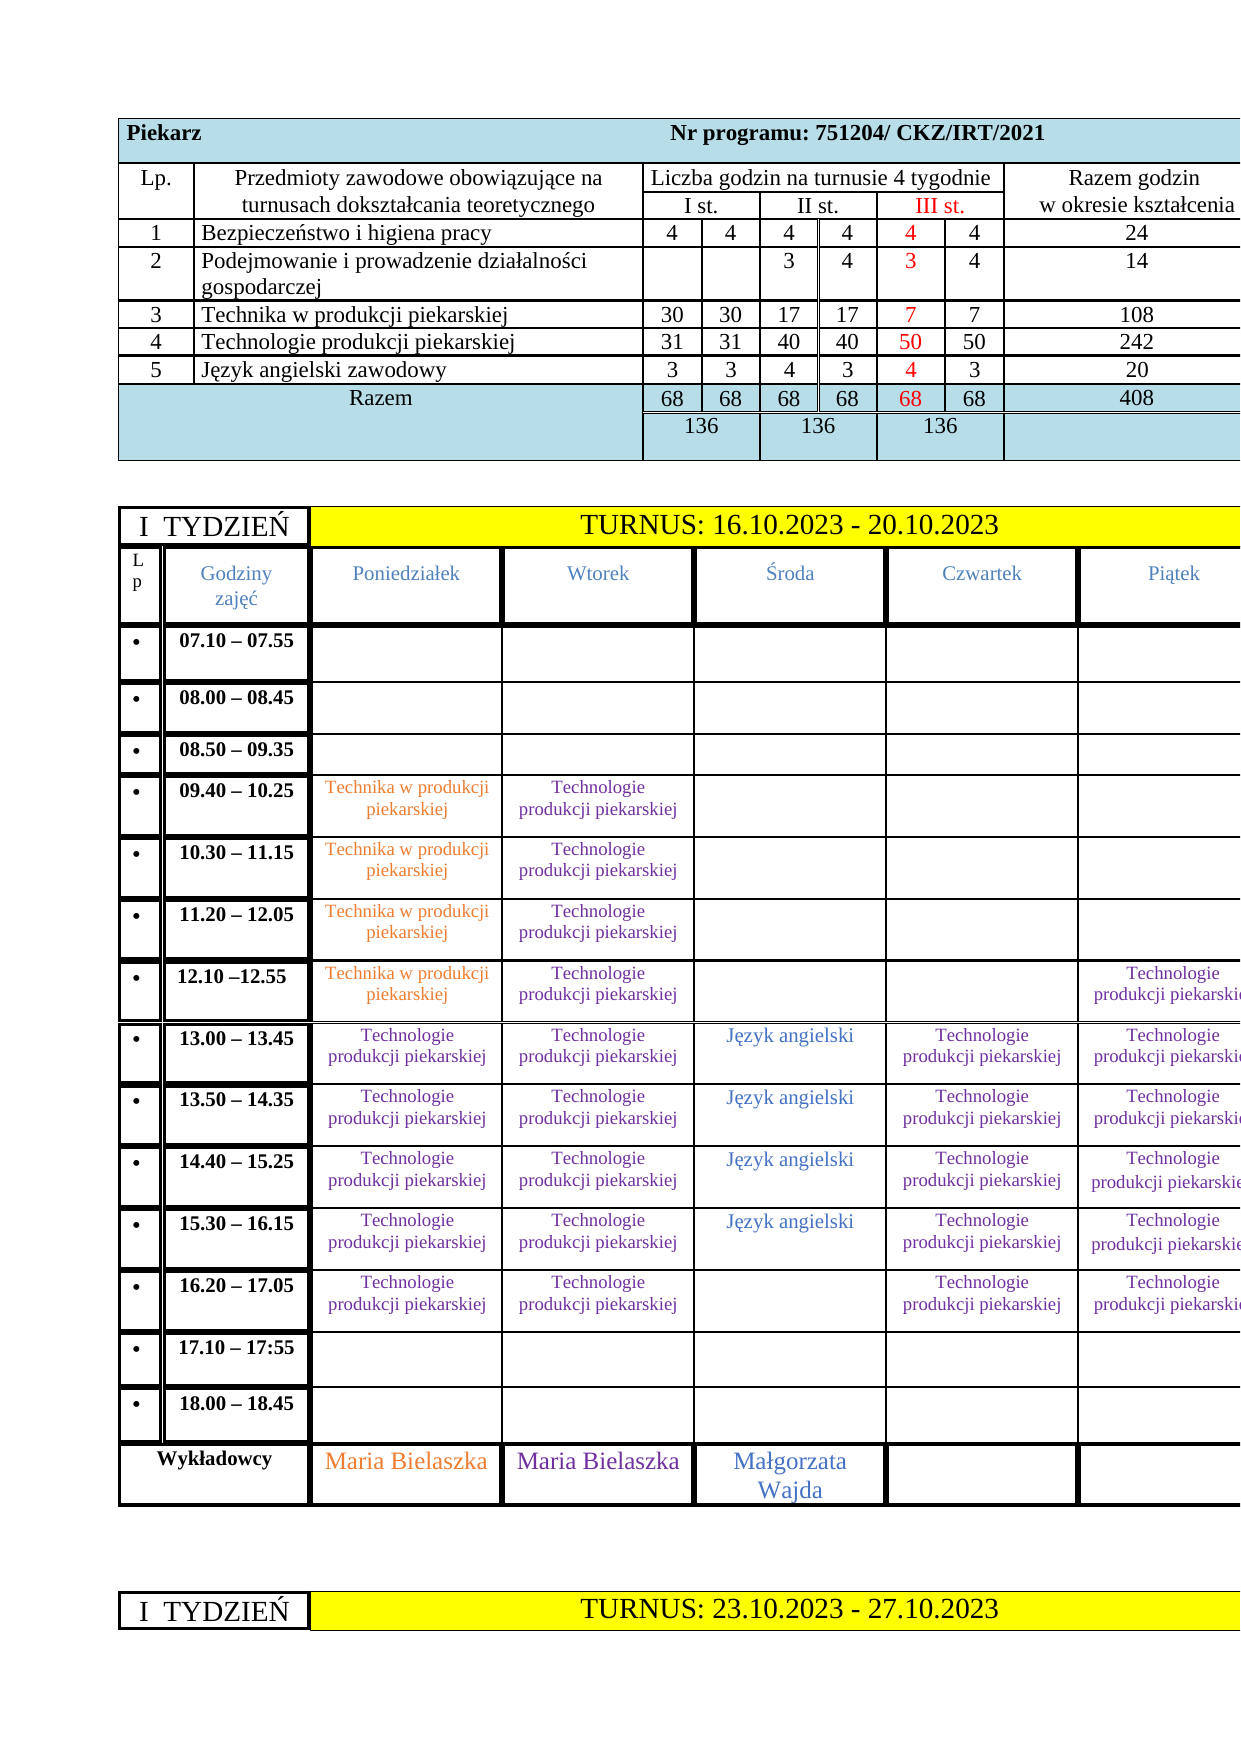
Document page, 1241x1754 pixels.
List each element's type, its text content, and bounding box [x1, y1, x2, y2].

table_cell [313, 1388, 501, 1442]
table_cell [703, 248, 759, 299]
table_cell 408 [1005, 385, 1240, 411]
table_cell 50 [946, 329, 1003, 354]
table_cell [887, 838, 1077, 898]
table_cell [1079, 735, 1240, 774]
table_cell [887, 1388, 1077, 1442]
table_cell 17 [761, 302, 817, 327]
table_header TURNUS: 16.10.2023 - 20.10.2023 [311, 507, 1240, 546]
table_cell [887, 628, 1077, 681]
table_cell Lp [121, 549, 159, 622]
table_cell 17 [820, 302, 876, 327]
table_cell Wykładowcy [121, 1446, 307, 1503]
table_cell 18.00 – 18.45 [166, 1390, 307, 1440]
table_cell [121, 964, 159, 1019]
table_cell 17.10 – 17:55 [166, 1335, 307, 1384]
table_cell [695, 735, 885, 774]
table_cell [503, 683, 693, 733]
table_cell 4 [761, 357, 817, 383]
table_cell Technologie produkcji piekarskiej [503, 1271, 693, 1331]
table_cell 3 [761, 248, 817, 299]
table_cell [1081, 1446, 1240, 1503]
table_cell 13.50 – 14.35 [166, 1088, 307, 1143]
table_cell 11.20 – 12.05 [166, 902, 307, 957]
table_cell [121, 778, 159, 834]
table_cell Środa [697, 549, 883, 622]
table_cell [887, 776, 1077, 836]
table_cell 4 [644, 220, 701, 246]
table_cell 136 [644, 414, 759, 460]
table_cell [121, 628, 159, 679]
table_cell Piątek [1081, 549, 1240, 622]
table_cell [121, 1149, 159, 1205]
table_cell [1079, 683, 1240, 733]
table_cell 50 [878, 329, 944, 354]
table_cell Technologie produkcji piekarskiej [887, 1271, 1077, 1331]
table_cell 12.10 –12.55 [166, 964, 307, 1019]
table_cell 4 [703, 220, 759, 246]
table_cell Maria Bielaszka [313, 1446, 499, 1503]
table_cell [121, 1273, 159, 1329]
table_cell 13.00 – 13.45 [166, 1026, 307, 1081]
table_cell I st. [644, 193, 759, 218]
table_cell Język angielski zawodowy [195, 357, 642, 383]
table_cell 16.20 – 17.05 [166, 1273, 307, 1329]
table_cell Technologie produkcji piekarskiej [313, 1024, 501, 1083]
table_cell 31 [703, 329, 759, 354]
table_cell 68 [644, 385, 701, 411]
table_cell 5 [119, 357, 193, 383]
table_cell [695, 900, 885, 959]
table_cell 4 [878, 220, 944, 246]
table_cell Technologie produkcji piekarskiej [503, 1085, 693, 1145]
table_cell 40 [761, 329, 817, 354]
table_cell 40 [820, 329, 876, 354]
table_cell 4 [820, 248, 876, 299]
table_cell Technologie produkcji piekarskiej [887, 1147, 1077, 1207]
table_cell [1079, 900, 1240, 959]
table_cell Technologie produkcji piekarskiej [313, 1085, 501, 1145]
table_cell 4 [820, 220, 876, 246]
table_cell [695, 838, 885, 898]
table_cell [121, 902, 159, 957]
table_cell Wtorek [505, 549, 691, 622]
table_cell 4 [878, 357, 944, 383]
table_cell Technologie produkcji piekarskiej [313, 1147, 501, 1207]
table_cell Technologie produkcji piekarskiej [1079, 1024, 1240, 1083]
table_cell [1079, 1388, 1240, 1442]
table_cell Technika w produkcji piekarskiej [313, 962, 501, 1021]
table_cell [313, 735, 501, 774]
table_cell 4 [761, 220, 817, 246]
table_cell [644, 248, 701, 299]
table_cell Technika w produkcji piekarskiej [195, 302, 642, 327]
table_header TURNUS: 23.10.2023 - 27.10.2023 [311, 1592, 1240, 1630]
table_cell [887, 1333, 1077, 1386]
table_cell Technologie produkcji piekarskiej [887, 1209, 1077, 1269]
table_cell Technologie produkcji piekarskiej [1079, 1085, 1240, 1145]
table_cell [121, 1335, 159, 1384]
table_cell 07.10 – 07.55 [166, 628, 307, 679]
table_cell 31 [644, 329, 701, 354]
table_cell Technologie produkcji piekarskiej [1079, 962, 1240, 1021]
table_cell 4 [946, 220, 1003, 246]
table_cell 68 [878, 385, 944, 411]
table_cell 3 [119, 302, 193, 327]
table_cell [121, 1211, 159, 1267]
table_cell Język angielski [695, 1147, 885, 1207]
table_cell Przedmioty zawodowe obowiązujące na turnusach dokształcania teoretycznego [195, 164, 642, 218]
table_cell Technologie produkcji piekarskiej [313, 1271, 501, 1331]
table_cell 68 [761, 385, 817, 411]
table_cell Maria Bielaszka [505, 1446, 691, 1503]
table_cell Język angielski [695, 1085, 885, 1145]
table_cell Technika w produkcji piekarskiej [313, 838, 501, 898]
table_cell 1 [119, 220, 193, 246]
table_cell [121, 1026, 159, 1081]
table_cell [695, 1333, 885, 1386]
table_header Piekarz Nr programu: 751204/ CKZ/IRT/2021 [119, 119, 1240, 162]
table_cell [503, 1388, 693, 1442]
table_cell Czwartek [889, 549, 1075, 622]
table_cell 09.40 – 10.25 [166, 778, 307, 834]
table_cell [695, 628, 885, 681]
table_cell [121, 840, 159, 896]
table_cell 30 [644, 302, 701, 327]
table_cell [887, 962, 1077, 1021]
table_cell [313, 1333, 501, 1386]
table_cell III st. [878, 193, 1003, 218]
table_cell Technologie produkcji piekarskiej [313, 1209, 501, 1269]
table_cell Technologie produkcji piekarskiej [887, 1085, 1077, 1145]
table_cell 08.50 – 09.35 [166, 737, 307, 772]
table_cell 3 [946, 357, 1003, 383]
table_cell Razem godzin w okresie kształcenia [1005, 164, 1240, 218]
table_cell Technika w produkcji piekarskiej [313, 776, 501, 836]
table_cell Technologie produkcji piekarskiej [1079, 1147, 1240, 1207]
table_cell [1079, 776, 1240, 836]
table_cell Technologie produkcji piekarskiej [503, 900, 693, 959]
table_cell [887, 735, 1077, 774]
table_cell 136 [761, 414, 876, 460]
table_cell [121, 737, 159, 772]
table_cell [503, 1333, 693, 1386]
table_cell 2 [119, 248, 193, 299]
table_cell 20 [1005, 357, 1240, 383]
table_cell [695, 683, 885, 733]
table_cell [1005, 414, 1240, 460]
table_header I TYDZIEŃ [121, 509, 307, 543]
table_cell 3 [878, 248, 944, 299]
table_cell 4 [946, 248, 1003, 299]
table_cell Poniedziałek [313, 549, 499, 622]
table_cell Technologie produkcji piekarskiej [503, 838, 693, 898]
table_cell Technologie produkcji piekarskiej [1079, 1209, 1240, 1269]
table_cell Technologie produkcji piekarskiej [503, 962, 693, 1021]
table_cell Technika w produkcji piekarskiej [313, 900, 501, 959]
table_cell Technologie produkcji piekarskiej [1079, 1271, 1240, 1331]
table_cell [887, 683, 1077, 733]
table_cell [1079, 628, 1240, 681]
table_cell [503, 735, 693, 774]
table_cell 3 [820, 357, 876, 383]
table_cell Język angielski [695, 1024, 885, 1083]
table_cell 68 [820, 385, 876, 411]
table_cell Technologie produkcji piekarskiej [887, 1024, 1077, 1083]
table_cell Technologie produkcji piekarskiej [503, 1147, 693, 1207]
table_cell 15.30 – 16.15 [166, 1211, 307, 1267]
table_cell 08.00 – 08.45 [166, 685, 307, 731]
table_cell 242 [1005, 329, 1240, 354]
table_cell Technologie produkcji piekarskiej [503, 1024, 693, 1083]
table_cell [887, 900, 1077, 959]
table_cell Bezpieczeństwo i higiena pracy [195, 220, 642, 246]
table_cell [313, 628, 501, 681]
table_cell 136 [878, 414, 1003, 460]
table_cell Technologie produkcji piekarskiej [503, 776, 693, 836]
table_cell [1079, 838, 1240, 898]
table_cell 68 [946, 385, 1003, 411]
table_cell 3 [644, 357, 701, 383]
table_cell [695, 1388, 885, 1442]
table_cell Lp. [119, 164, 193, 218]
table_cell [695, 962, 885, 1021]
table_cell 14.40 – 15.25 [166, 1149, 307, 1205]
table_cell Język angielski [695, 1209, 885, 1269]
table_cell 30 [703, 302, 759, 327]
table_cell [695, 776, 885, 836]
table_cell Liczba godzin na turnusie 4 tygodnie [644, 164, 1003, 191]
table_cell 3 [703, 357, 759, 383]
table_cell 7 [946, 302, 1003, 327]
table_cell Technologie produkcji piekarskiej [195, 329, 642, 354]
table_cell [121, 1088, 159, 1143]
table_header I TYDZIEŃ [121, 1594, 307, 1627]
table_cell 24 [1005, 220, 1240, 246]
table_cell [1079, 1333, 1240, 1386]
table_cell 68 [703, 385, 759, 411]
table_cell [503, 628, 693, 681]
table_cell 14 [1005, 248, 1240, 299]
table_cell [313, 683, 501, 733]
table_cell 10.30 – 11.15 [166, 840, 307, 896]
table_cell Technologie produkcji piekarskiej [503, 1209, 693, 1269]
table_cell Razem [119, 385, 642, 460]
table_cell [695, 1271, 885, 1331]
table_cell 108 [1005, 302, 1240, 327]
table_cell Podejmowanie i prowadzenie działalności gospodarczej [195, 248, 642, 299]
table_cell [121, 1390, 159, 1440]
table_cell Godziny zajęć [166, 549, 307, 622]
table_cell 7 [878, 302, 944, 327]
table_cell 4 [119, 329, 193, 354]
table_cell Małgorzata Wajda [697, 1446, 883, 1503]
table_cell [889, 1446, 1075, 1503]
table_cell [121, 685, 159, 731]
table_cell II st. [761, 193, 876, 218]
